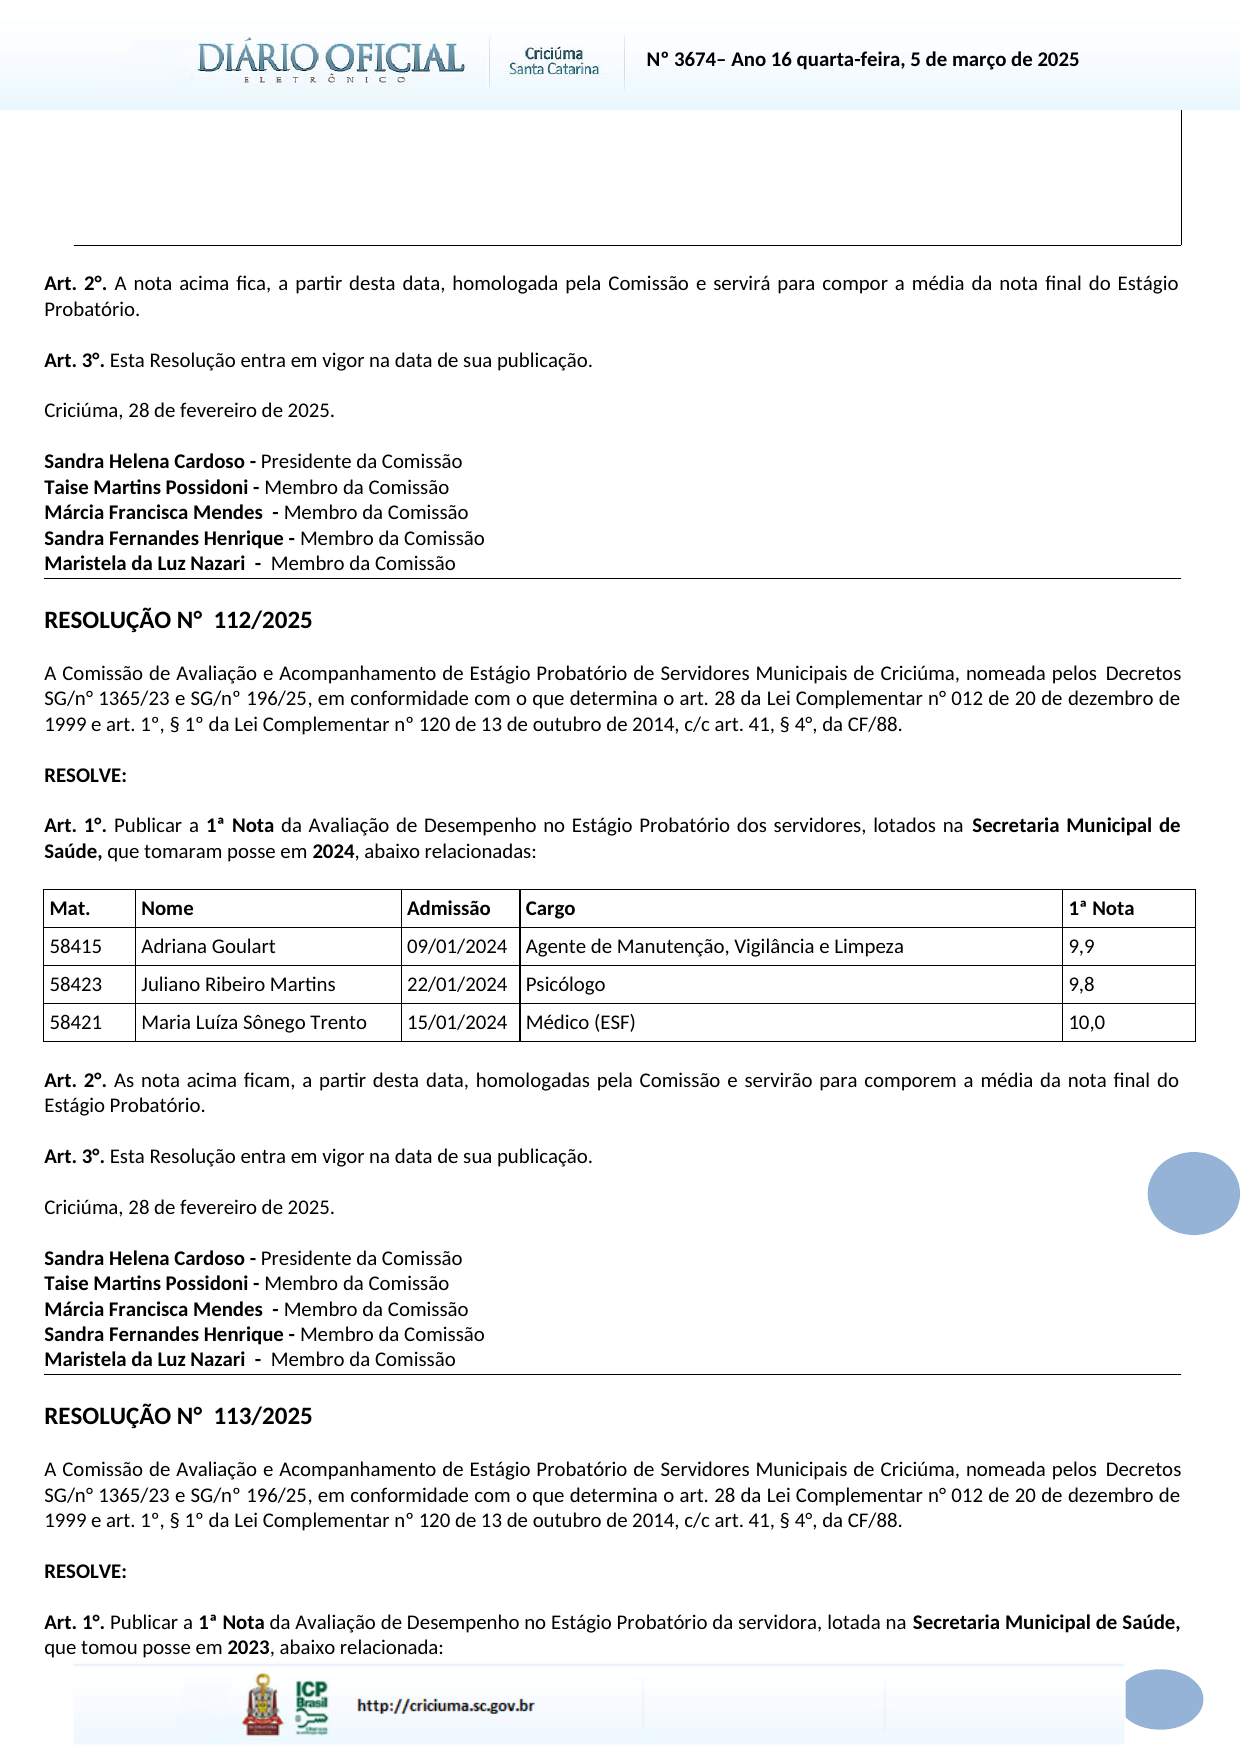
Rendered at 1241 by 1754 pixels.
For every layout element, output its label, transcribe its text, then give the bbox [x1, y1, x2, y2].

table_cell 22/01/2024 [402, 966, 519, 1003]
table_cell 09/01/2024 [402, 928, 519, 965]
table_cell Maria Luíza Sônego Trento [136, 1004, 401, 1041]
text Art. 1°. Publicar a 1ª Nota da Avaliação de Desempenho no Estágio Probatório dos servidores, lotados na Secretaria Municipal de Saúde, que tomaram posse em 2024, abaixo relacionadas: [44, 813, 1181, 863]
text Criciúma, 28 de fevereiro de 2025. [44, 1194, 1156, 1219]
text Taise Martins Possidoni - Membro da Comissão [44, 1270, 1181, 1296]
table_header Admissão [402, 890, 519, 927]
text Criciúma, 28 de fevereiro de 2025. [44, 398, 1181, 423]
text RESOLUÇÃO N° 112/2025 [44, 604, 1181, 635]
table_cell 10,0 [1063, 1004, 1195, 1041]
text Sandra Helena Cardoso - Presidente da Comissão [44, 448, 1181, 474]
table_header Cargo [521, 890, 1062, 927]
table_cell 58423 [44, 966, 135, 1003]
table_cell Adriana Goulart [136, 928, 401, 965]
table_cell 58421 [44, 1004, 135, 1041]
text Márcia Francisca Mendes - Membro da Comissão [44, 1296, 1181, 1321]
table_cell 9,9 [1063, 928, 1195, 965]
text Art. 2°. A nota acima fica, a partir desta data, homologada pela Comissão e servirá para compor a média da nota final do Estágio Probatório. [44, 271, 1181, 321]
table_header Mat. [44, 890, 135, 927]
text RESOLVE: [44, 762, 1181, 787]
table_cell 15/01/2024 [402, 1004, 519, 1041]
table_header Nome [136, 890, 401, 927]
text Maristela da Luz Nazari - Membro da Comissão [44, 550, 1181, 578]
text Maristela da Luz Nazari - Membro da Comissão [44, 1347, 1181, 1374]
text A Comissão de Avaliação e Acompanhamento de Estágio Probatório de Servidores Municipais de Criciúma, nomeada pelos Decretos SG/n° 1365/23 e SG/nº 196/25, em conformidade com o que determina o art. 28 da Lei Complementar n° 012 de 20 de dezembro de 1999 e art. 1º, § 1º da Lei Complementar nº 120 de 13 de outubro de 2014, c/c art. 41, § 4°, da CF/88. [44, 1456, 1181, 1533]
table_cell Psicólogo [521, 966, 1062, 1003]
text RESOLUÇÃO N° 113/2025 [44, 1401, 1181, 1431]
table_cell 58415 [44, 928, 135, 965]
table_cell Agente de Manutenção, Vigilância e Limpeza [521, 928, 1062, 965]
text A Comissão de Avaliação e Acompanhamento de Estágio Probatório de Servidores Municipais de Criciúma, nomeada pelos Decretos SG/n° 1365/23 e SG/nº 196/25, em conformidade com o que determina o art. 28 da Lei Complementar n° 012 de 20 de dezembro de 1999 e art. 1º, § 1º da Lei Complementar nº 120 de 13 de outubro de 2014, c/c art. 41, § 4°, da CF/88. [44, 660, 1181, 736]
table_cell 9,8 [1063, 966, 1195, 1003]
text Taise Martins Possidoni - Membro da Comissão [44, 474, 1181, 499]
table_header 1ª Nota [1063, 890, 1195, 927]
text Márcia Francisca Mendes - Membro da Comissão [44, 499, 1181, 525]
text RESOLVE: [44, 1558, 1181, 1583]
text Sandra Helena Cardoso - Presidente da Comissão [44, 1245, 1181, 1270]
text Art. 3°. Esta Resolução entra em vigor na data de sua publicação. [44, 347, 1181, 372]
text Art. 2°. As nota acima ficam, a partir desta data, homologadas pela Comissão e servirão para comporem a média da nota final do Estágio Probatório. [44, 1067, 1181, 1118]
text Sandra Fernandes Henrique - Membro da Comissão [44, 1321, 1181, 1347]
text Art. 1°. Publicar a 1ª Nota da Avaliação de Desempenho no Estágio Probatório da servidora, lotada na Secretaria Municipal de Saúde, que tomou posse em 2023, abaixo relacionada: [44, 1609, 1181, 1660]
text Sandra Fernandes Henrique - Membro da Comissão [44, 525, 1181, 550]
table_cell Médico (ESF) [521, 1004, 1062, 1041]
table_cell Juliano Ribeiro Martins [136, 966, 401, 1003]
text Art. 3°. Esta Resolução entra em vigor na data de sua publicação. [44, 1143, 1181, 1169]
